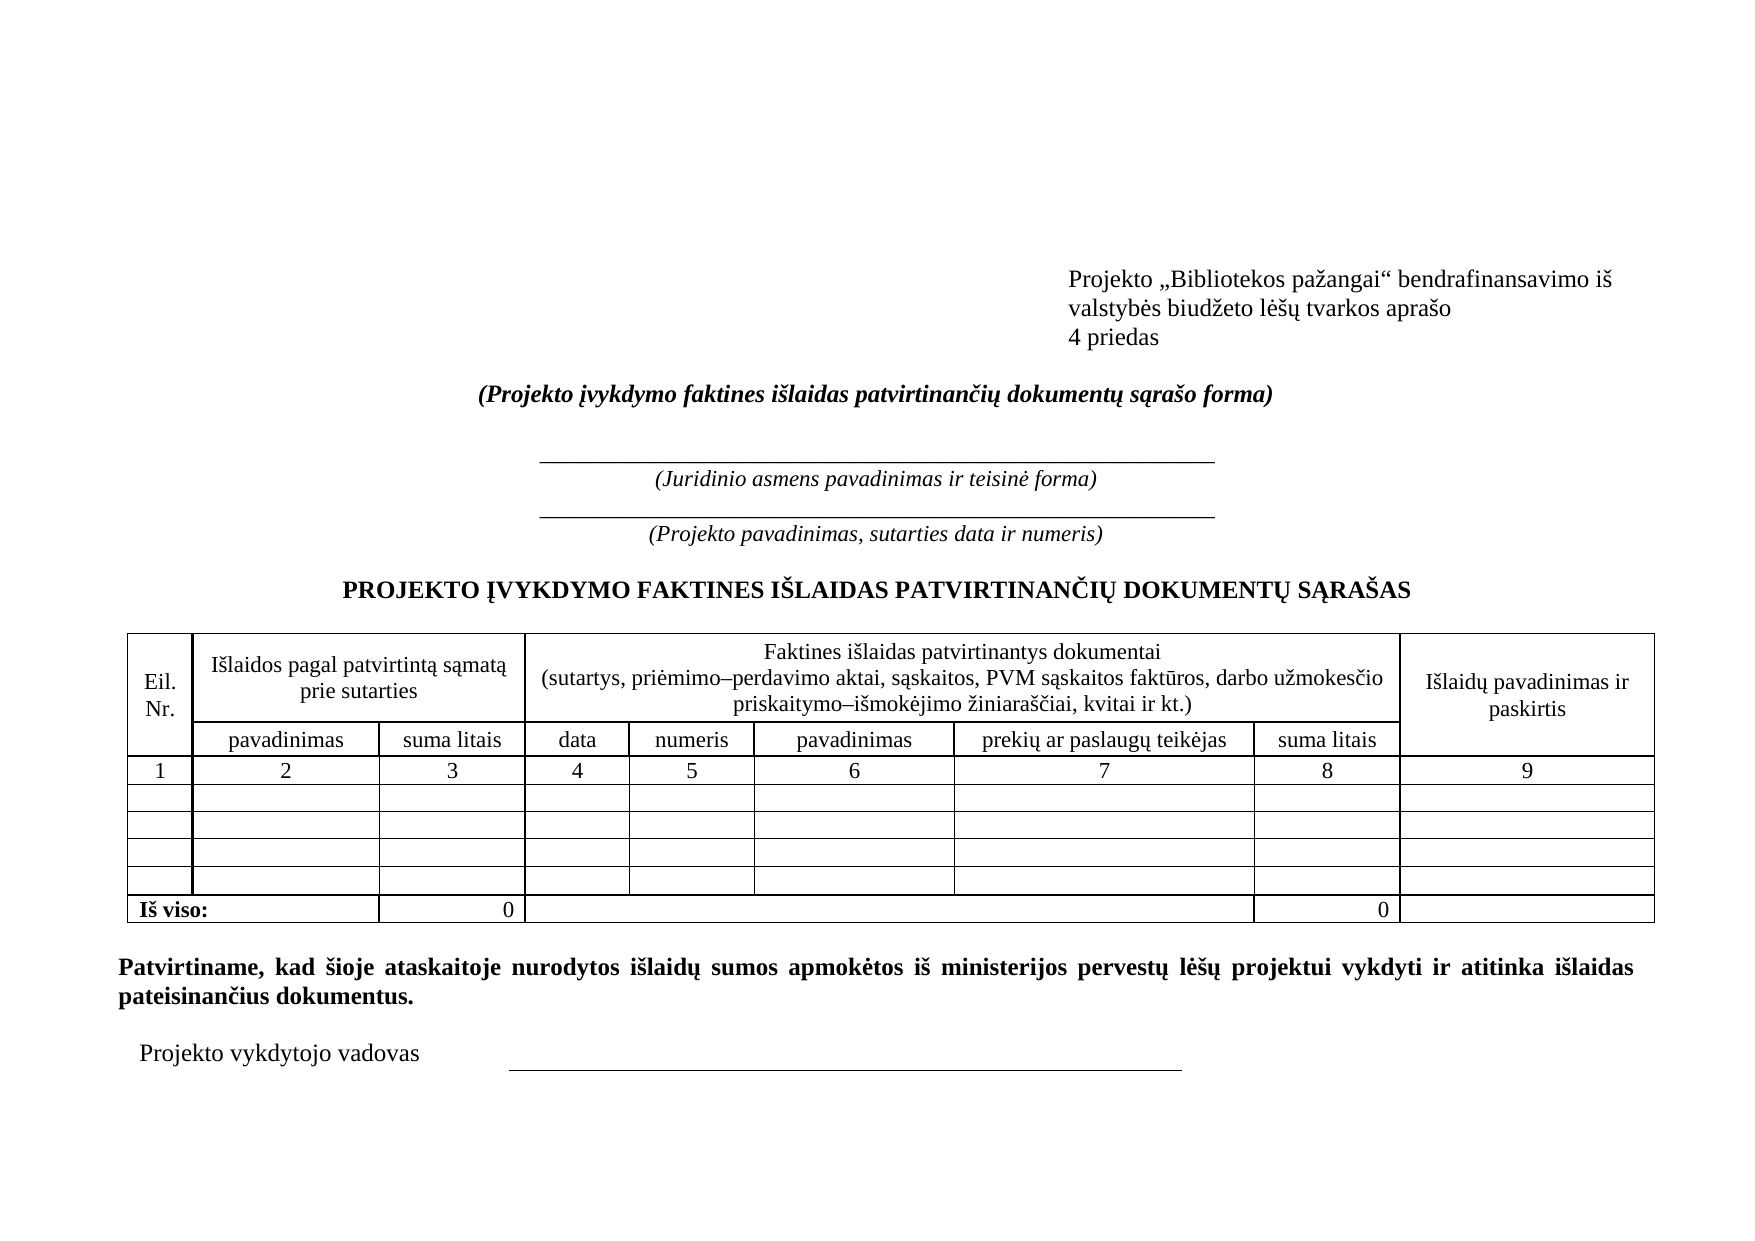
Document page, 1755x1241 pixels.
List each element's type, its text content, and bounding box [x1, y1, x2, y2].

table_cell [526, 785, 629, 811]
table_cell 4 [526, 757, 629, 783]
table_cell [1401, 785, 1654, 811]
table_header Išlaidos pagal patvirtintą sąmatą prie sutarties [194, 634, 524, 721]
table_cell 3 [380, 757, 524, 783]
table_cell [955, 839, 1254, 866]
table_cell [1401, 812, 1654, 838]
table_cell [526, 839, 629, 866]
table_cell [128, 785, 191, 811]
table_cell [380, 785, 524, 811]
table_cell suma litais [380, 723, 524, 755]
table_cell [955, 867, 1254, 894]
table_cell [1255, 812, 1399, 838]
table_cell 5 [630, 757, 754, 783]
table_cell [755, 867, 954, 894]
table_cell [1255, 785, 1399, 811]
table_cell [630, 839, 754, 866]
table_cell [630, 785, 754, 811]
table_cell data [526, 723, 628, 755]
table_cell 8 [1255, 757, 1399, 783]
table_cell prekių ar paslaugų teikėjas [955, 723, 1253, 755]
table_cell [128, 867, 191, 894]
text ______________________________________________________ [118, 437, 1636, 465]
text Patvirtiname, kad šioje ataskaitoje nurodytos išlaidų sumos apmokėtos iš ministerijos pervestų lėšų projektui vykdyti ir atitinka išlaidas pateisinančius dokumentus. [118, 952, 1636, 1009]
text Projekto „Bibliotekos pažangai“ bendrafinansavimo iš valstybės biudžeto lėšų tvarkos aprašo [1068, 264, 1636, 322]
table_cell [526, 867, 629, 894]
table_cell [128, 839, 191, 866]
table_cell Iš viso: [128, 896, 378, 922]
table_cell [380, 867, 524, 894]
table_cell [194, 839, 379, 866]
table_cell numeris [630, 723, 753, 755]
table_cell 1 [128, 757, 191, 783]
table_cell 6 [755, 757, 954, 783]
table_cell [194, 785, 379, 811]
table_header Projekto vykdytojo vadovas [128, 1038, 509, 1069]
table_cell 0 [380, 896, 524, 922]
text (Projekto įvykdymo faktines išlaidas patvirtinančių dokumentų sąrašo forma) [118, 379, 1636, 408]
text (Projekto pavadinimas, sutarties data ir numeris) [118, 521, 1636, 547]
table_header Išlaidų pavadinimas ir paskirtis [1401, 634, 1654, 755]
table_cell [526, 896, 1253, 922]
table_cell pavadinimas [194, 723, 378, 755]
table_cell [755, 785, 954, 811]
table_cell 9 [1401, 757, 1654, 783]
table_cell [380, 812, 524, 838]
table_cell [194, 812, 379, 838]
table_cell [630, 812, 754, 838]
table_cell 0 [1255, 896, 1399, 922]
table_cell [526, 812, 629, 838]
table_cell [128, 812, 191, 838]
table_cell [630, 867, 754, 894]
table_cell [1401, 896, 1654, 922]
text ______________________________________________________ [118, 492, 1636, 521]
table_cell 2 [194, 757, 379, 783]
text 4 priedas [1068, 322, 1636, 350]
table_header [657, 1038, 1182, 1069]
table_header Eil. Nr. [128, 634, 191, 755]
table_header Faktines išlaidas patvirtinantys dokumentai (sutartys, priėmimo–perdavimo aktai, sąskaitos, PVM sąskaitos faktūros, darbo užmokesčio priskaitymo–išmokėjimo žiniaraščiai, kvitai ir kt.) [526, 634, 1399, 721]
text (Juridinio asmens pavadinimas ir teisinė forma) [118, 465, 1636, 492]
table_cell [1401, 839, 1654, 866]
table_cell 7 [955, 757, 1254, 783]
table_cell [955, 812, 1254, 838]
table_cell suma litais [1255, 723, 1399, 755]
table_header [509, 1038, 657, 1069]
table_cell [755, 839, 954, 866]
table_cell [1255, 839, 1399, 866]
table_cell pavadinimas [755, 723, 953, 755]
table_cell [755, 812, 954, 838]
table_cell [1255, 867, 1399, 894]
table_cell [194, 867, 379, 894]
text PROJEKTO ĮVYKDYMO FAKTINES IŠLAIDAS PATVIRTINANČIŲ DOKUMENTŲ SĄRAŠAS [118, 576, 1636, 604]
table_cell [955, 785, 1254, 811]
table_cell [380, 839, 524, 866]
table_cell [1401, 867, 1654, 894]
